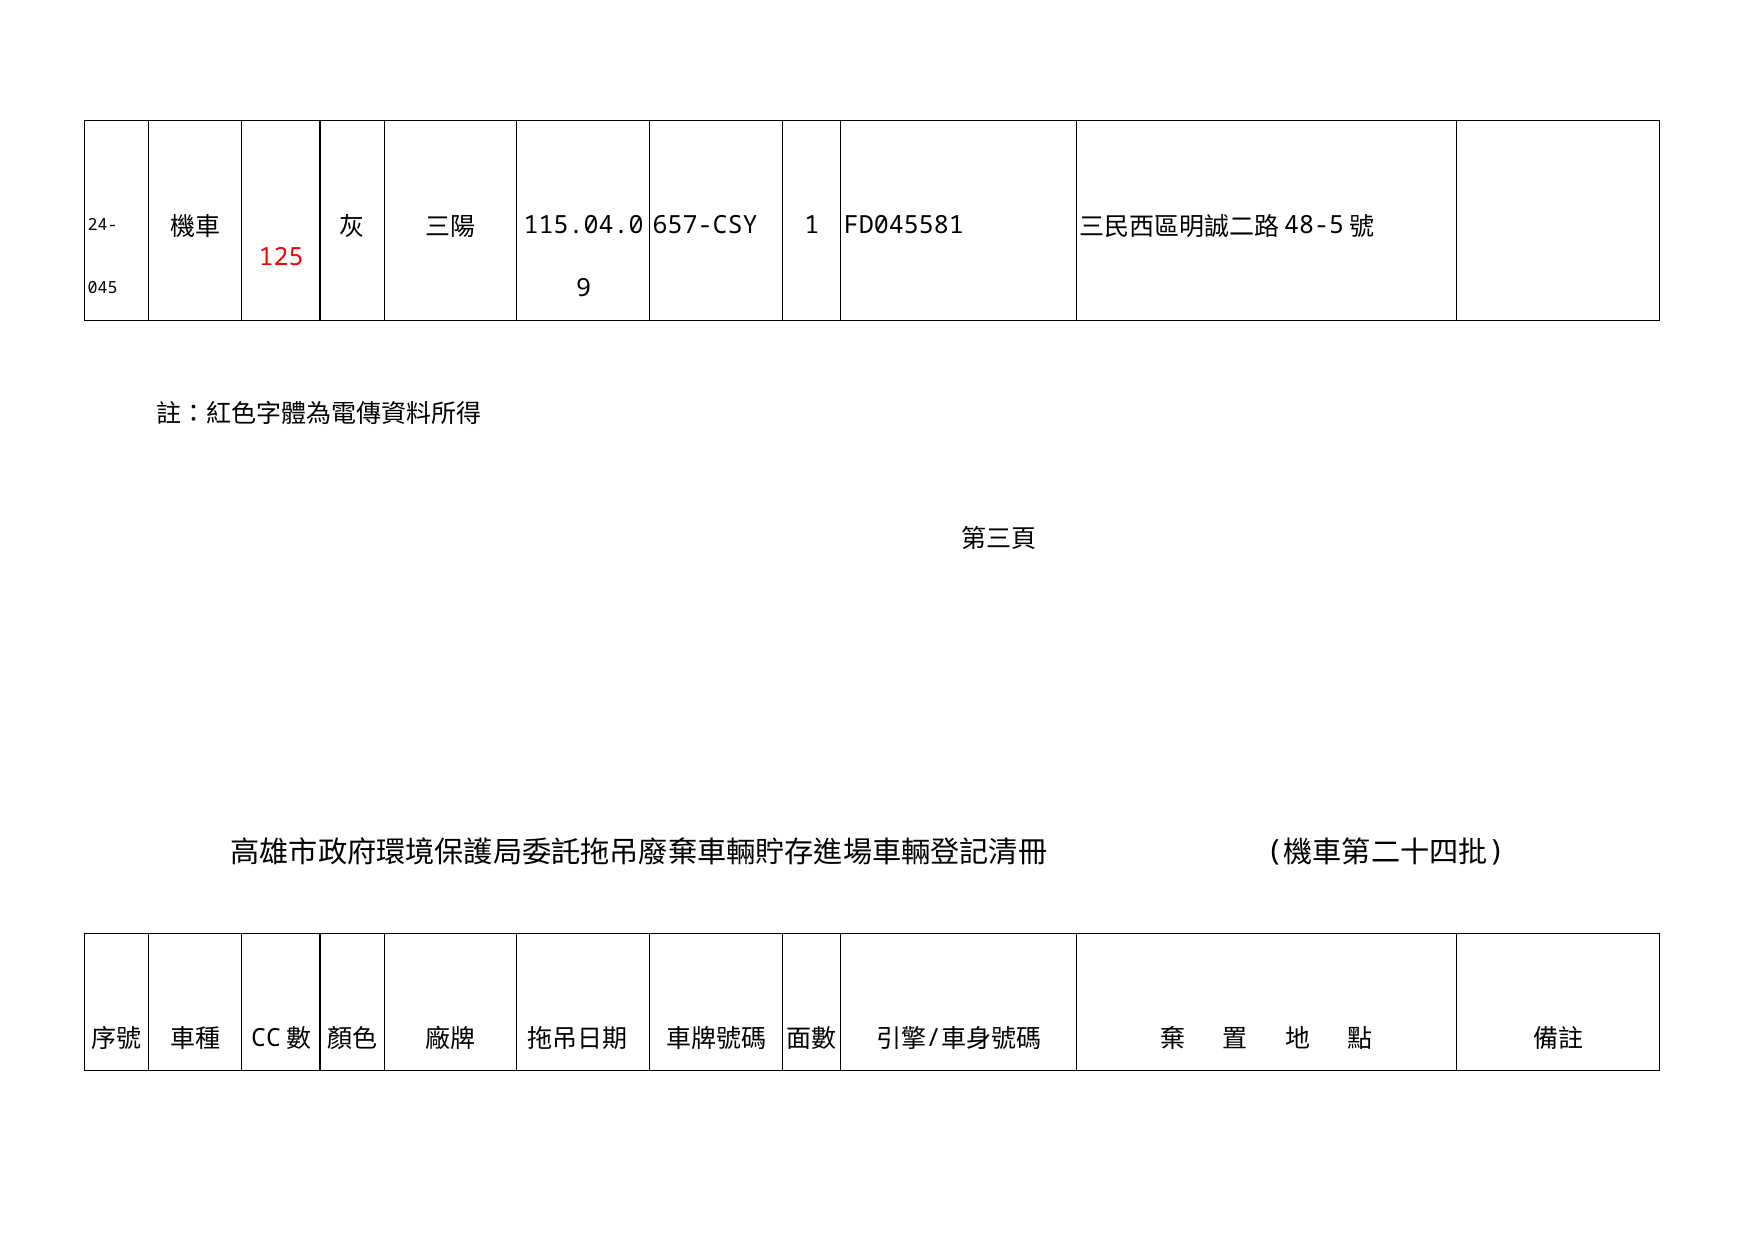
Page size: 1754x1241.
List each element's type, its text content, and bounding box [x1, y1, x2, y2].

table_header 顏色 [321, 934, 384, 1070]
table_cell 115.04.09 [517, 121, 649, 320]
text 高雄市政府環境保護局委託拖吊廢棄車輛貯存進場車輛登記清冊 (機車第二十四批) [81, 808, 1654, 870]
table_cell 三民西區明誠二路48-5號 [1077, 121, 1456, 320]
table_header 備註 [1457, 934, 1659, 1070]
table_header 拖吊日期 [517, 934, 649, 1070]
table_cell 三陽 [385, 121, 516, 320]
table_cell 1 [783, 121, 840, 320]
text 註：紅色字體為電傳資料所得 [106, 370, 1654, 433]
table_header 引擎/車身號碼 [841, 934, 1076, 1070]
table_cell 657-CSY [650, 121, 782, 320]
table_header CC數 [242, 934, 319, 1070]
table_cell 灰 [321, 121, 384, 320]
table_header 序號 [85, 934, 148, 1070]
table_cell [1457, 121, 1659, 320]
table_header 棄 置 地 點 [1077, 934, 1456, 1070]
table_cell 機車 [149, 121, 241, 320]
table_header 車牌號碼 [650, 934, 782, 1070]
table_header 面數 [783, 934, 840, 1070]
table_cell 24-045 [85, 121, 148, 320]
table_header 車種 [149, 934, 241, 1070]
table_cell FD045581 [841, 121, 1076, 320]
table_cell 125 [242, 121, 319, 320]
table_header 廠牌 [385, 934, 516, 1070]
text 第三頁 [106, 495, 1654, 558]
